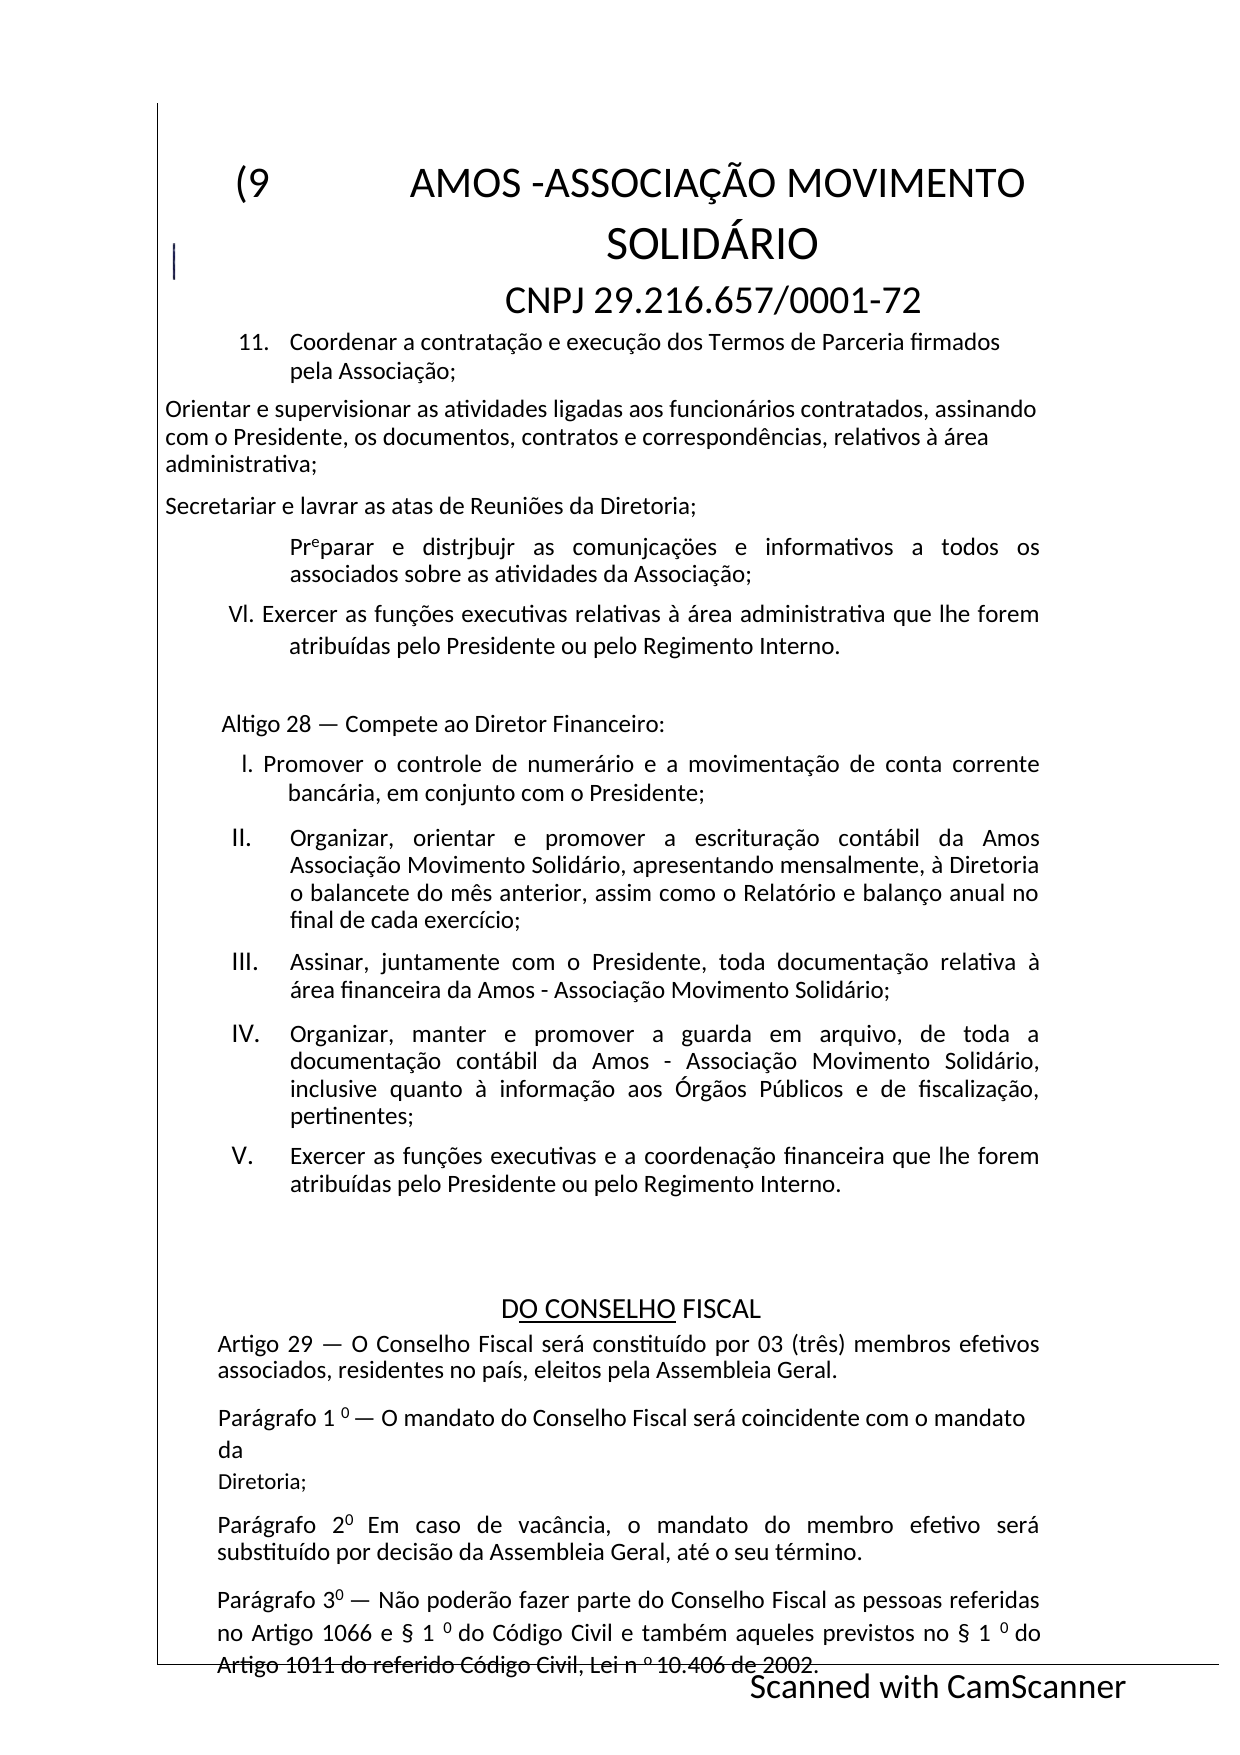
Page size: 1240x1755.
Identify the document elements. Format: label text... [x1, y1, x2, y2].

table_header (9 AMOS -ASSOCIAÇÃO MOVIMENTO SOLIDÁRIO CNPJ 29.216.657/0001-72 11. Coordenar a contratação e execução dos Termos de Parceria firmados pela Associação; Orientar e supervisionar as atividades ligadas aos funcionários contratados, assinando com o Presidente, os documentos, contratos e correspondências, relativos à área administrativa; Secretariar e lavrar as atas de Reuniões da Diretoria; Preparar e distrjbujr as comunjcaçöes e informativos a todos os associados sobre as atividades da Associação; Vl. Exercer as funções executivas relativas à área administrativa que lhe forem atribuídas pelo Presidente ou pelo Regimento Interno. Altigo 28 — Compete ao Diretor Financeiro: l. Promover o controle de numerário e a movimentação de conta corrente bancária, em conjunto com o Presidente; Organizar, orientar e promover a escrituração contábil da Amos Associação Movimento Solidário, apresentando mensalmente, à Diretoria o balancete do mês anterior, assim como o Relatório e balanço anual no final de cada exercício; Assinar, juntamente com o Presidente, toda documentação relativa à área financeira da Amos - Associação Movimento Solidário; Organizar, manter e promover a guarda em arquivo, de toda a documentação contábil da Amos - Associação Movimento Solidário, inclusive quanto à informação aos Órgãos Públicos e de fiscalização, pertinentes; Exercer as funções executivas e a coordenação financeira que lhe forem atribuídas pelo Presidente ou pelo Regimento Interno. DO CONSELHO FISCAL Artigo 29 — O Conselho Fiscal será constituído por 03 (três) membros efetivos associados, residentes no país, eleitos pela Assembleia Geral. Parágrafo 1 0 — O mandato do Conselho Fiscal será coincidente com o mandato da Diretoria; Parágrafo 20 Em caso de vacância, o mandato do membro efetivo será substituído por decisão da Assembleia Geral, até o seu término. Parágrafo 30 — Não poderão fazer parte do Conselho Fiscal as pessoas referidas no Artigo 1066 e § 1 0 do Código Civil e também aqueles previstos no § 1 0 do Artigo 1011 do referido Código Civil, Lei n o 10.406 de 2002. [158, 103, 1218, 1664]
